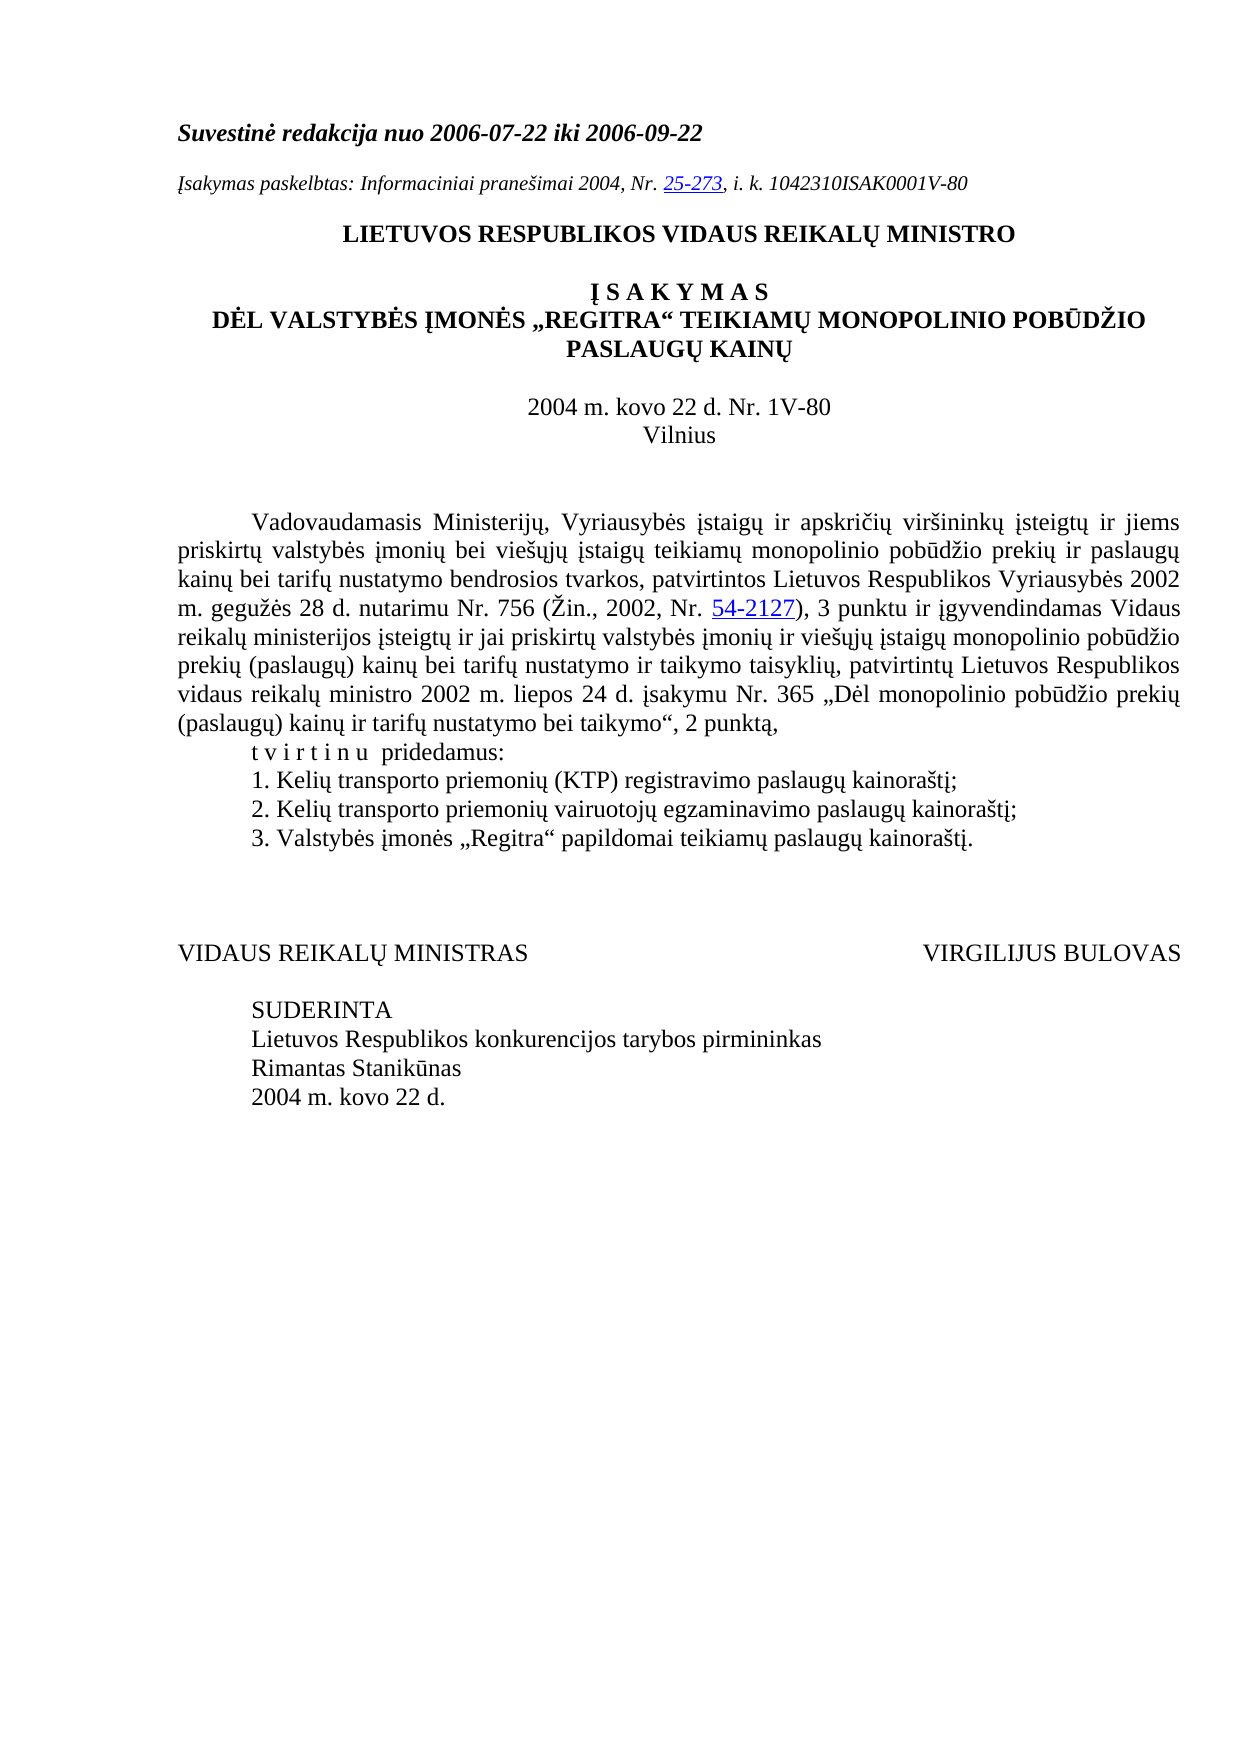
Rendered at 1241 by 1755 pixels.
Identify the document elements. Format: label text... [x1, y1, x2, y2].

text Suvestinė redakcija nuo 2006-07-22 iki 2006-09-22 [177, 118, 1181, 147]
text Įsakymas paskelbtas: Informaciniai pranešimai 2004, Nr. 25-273, i. k. 1042310ISAK0001V-80 [177, 171, 1181, 195]
text 2004 m. kovo 22 d. Nr. 1V-80 [177, 392, 1181, 420]
text tvirtinu pridedamus: [177, 737, 1181, 765]
text Vilnius [177, 420, 1181, 449]
text Vadovaudamasis Ministerijų, Vyriausybės įstaigų ir apskričių viršininkų įsteigtų ir jiems priskirtų valstybės įmonių bei viešųjų įstaigų teikiamų monopolinio pobūdžio prekių ir paslaugų kainų bei tarifų nustatymo bendrosios tvarkos, patvirtintos Lietuvos Respublikos Vyriausybės 2002 m. gegužės 28 d. nutarimu Nr. 756 (Žin., 2002, Nr. 54-2127), 3 punktu ir įgyvendindamas Vidaus reikalų ministerijos įsteigtų ir jai priskirtų valstybės įmonių ir viešųjų įstaigų monopolinio pobūdžio prekių (paslaugų) kainų bei tarifų nustatymo ir taikymo taisyklių, patvirtintų Lietuvos Respublikos vidaus reikalų ministro 2002 m. liepos 24 d. įsakymu Nr. 365 „Dėl monopolinio pobūdžio prekių (paslaugų) kainų ir tarifų nustatymo bei taikymo“, 2 punktą, [177, 507, 1181, 737]
text Rimantas Stanikūnas [177, 1053, 1181, 1082]
text LIETUVOS RESPUBLIKOS VIDAUS REIKALŲ MINISTRO [177, 219, 1181, 248]
text 3. Valstybės įmonės „Regitra“ papildomai teikiamų paslaugų kainoraštį. [177, 823, 1181, 852]
text Lietuvos Respublikos konkurencijos tarybos pirmininkas [177, 1024, 1181, 1053]
text DĖL VALSTYBĖS ĮMONĖS „REGITRA“ TEIKIAMŲ MONOPOLINIO POBŪDŽIO PASLAUGŲ KAINŲ [177, 305, 1181, 363]
text 2. Kelių transporto priemonių vairuotojų egzaminavimo paslaugų kainoraštį; [177, 794, 1181, 823]
text Į S A K Y M A S [177, 277, 1181, 305]
text 2004 m. kovo 22 d. [177, 1082, 1181, 1110]
text SUDERINTA [177, 995, 1181, 1024]
text VIDAUS REIKALŲ MINISTRAS VIRGILIJUS BULOVAS [177, 938, 1181, 967]
text 1. Kelių transporto priemonių (KTP) registravimo paslaugų kainoraštį; [177, 765, 1181, 794]
